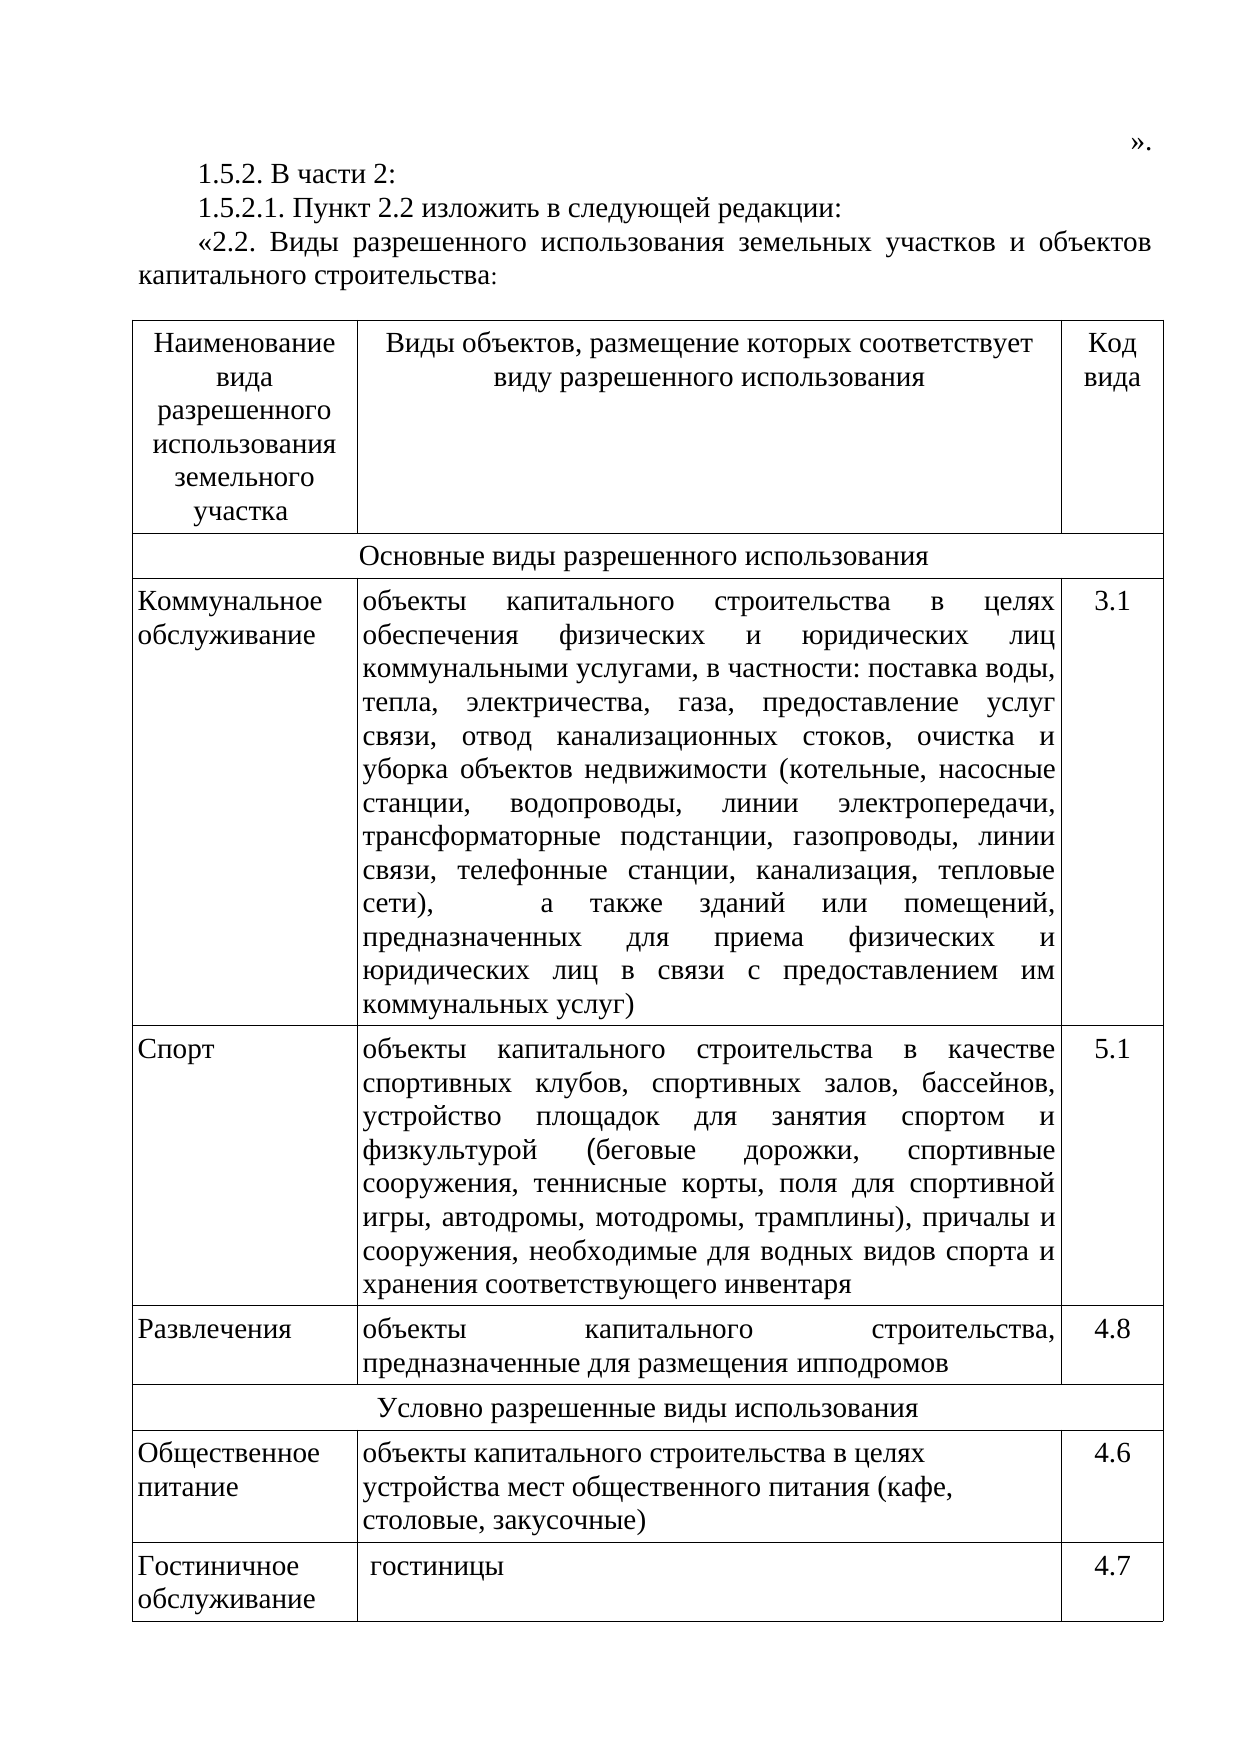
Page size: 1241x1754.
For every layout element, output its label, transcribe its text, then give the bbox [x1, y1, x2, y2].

table_cell 5.1 [1062, 1026, 1163, 1305]
table_cell Развлечения [133, 1306, 357, 1384]
table_cell Гостиничное обслуживание [133, 1543, 357, 1621]
table_cell Коммунальное обслуживание [133, 579, 357, 1025]
table_header Виды объектов, размещение которых соответствует виду разрешенного использования [358, 321, 1061, 532]
table_cell объекты капитального строительства, предназначенные для размещения ипподромов [358, 1306, 1061, 1384]
list 1.5.2. В части 2: [138, 157, 1152, 190]
table_cell объекты капитального строительства в качестве спортивных клубов, спортивных залов, бассейнов, устройство площадок для занятия спортом и физкультурой (беговые дорожки, спортивные сооружения, теннисные корты, поля для спортивной игры, автодромы, мотодромы, трамплины), причалы и сооружения, необходимые для водных видов спорта и хранения соответствующего инвентаря [358, 1026, 1061, 1305]
table_cell Спорт [133, 1026, 357, 1305]
list «2.2. Виды разрешенного использования земельных участков и объектов капитального строительства: [138, 224, 1152, 291]
table_cell 4.7 [1062, 1543, 1163, 1621]
table_cell гостиницы [358, 1543, 1061, 1621]
table_cell 3.1 [1062, 579, 1163, 1025]
table_cell объекты капитального строительства в целях обеспечения физических и юридических лиц коммунальными услугами, в частности: поставка воды, тепла, электричества, газа, предоставление услуг связи, отвод канализационных стоков, очистка и уборка объектов недвижимости (котельные, насосные станции, водопроводы, линии электропередачи, трансформаторные подстанции, газопроводы, линии связи, телефонные станции, канализация, тепловые сети), а также зданий или помещений, предназначенных для приема физических и юридических лиц в связи с предоставлением им коммунальных услуг) [358, 579, 1061, 1025]
list 1.5.2.1. Пункт 2.2 изложить в следующей редакции: [138, 190, 1152, 224]
list ». [136, 123, 1152, 157]
table_cell 4.8 [1062, 1306, 1163, 1384]
table_cell Основные виды разрешенного использования [133, 534, 1163, 578]
table_header Наименование вида разрешенного использования земельного участка [133, 321, 357, 532]
table_cell 4.6 [1062, 1431, 1163, 1542]
table_header Код вида [1062, 321, 1163, 532]
table_cell объекты капитального строительства в целях устройства мест общественного питания (кафе, столовые, закусочные) [358, 1431, 1061, 1542]
table_cell Общественное питание [133, 1431, 357, 1542]
table_cell Условно разрешенные виды использования [133, 1385, 1163, 1429]
